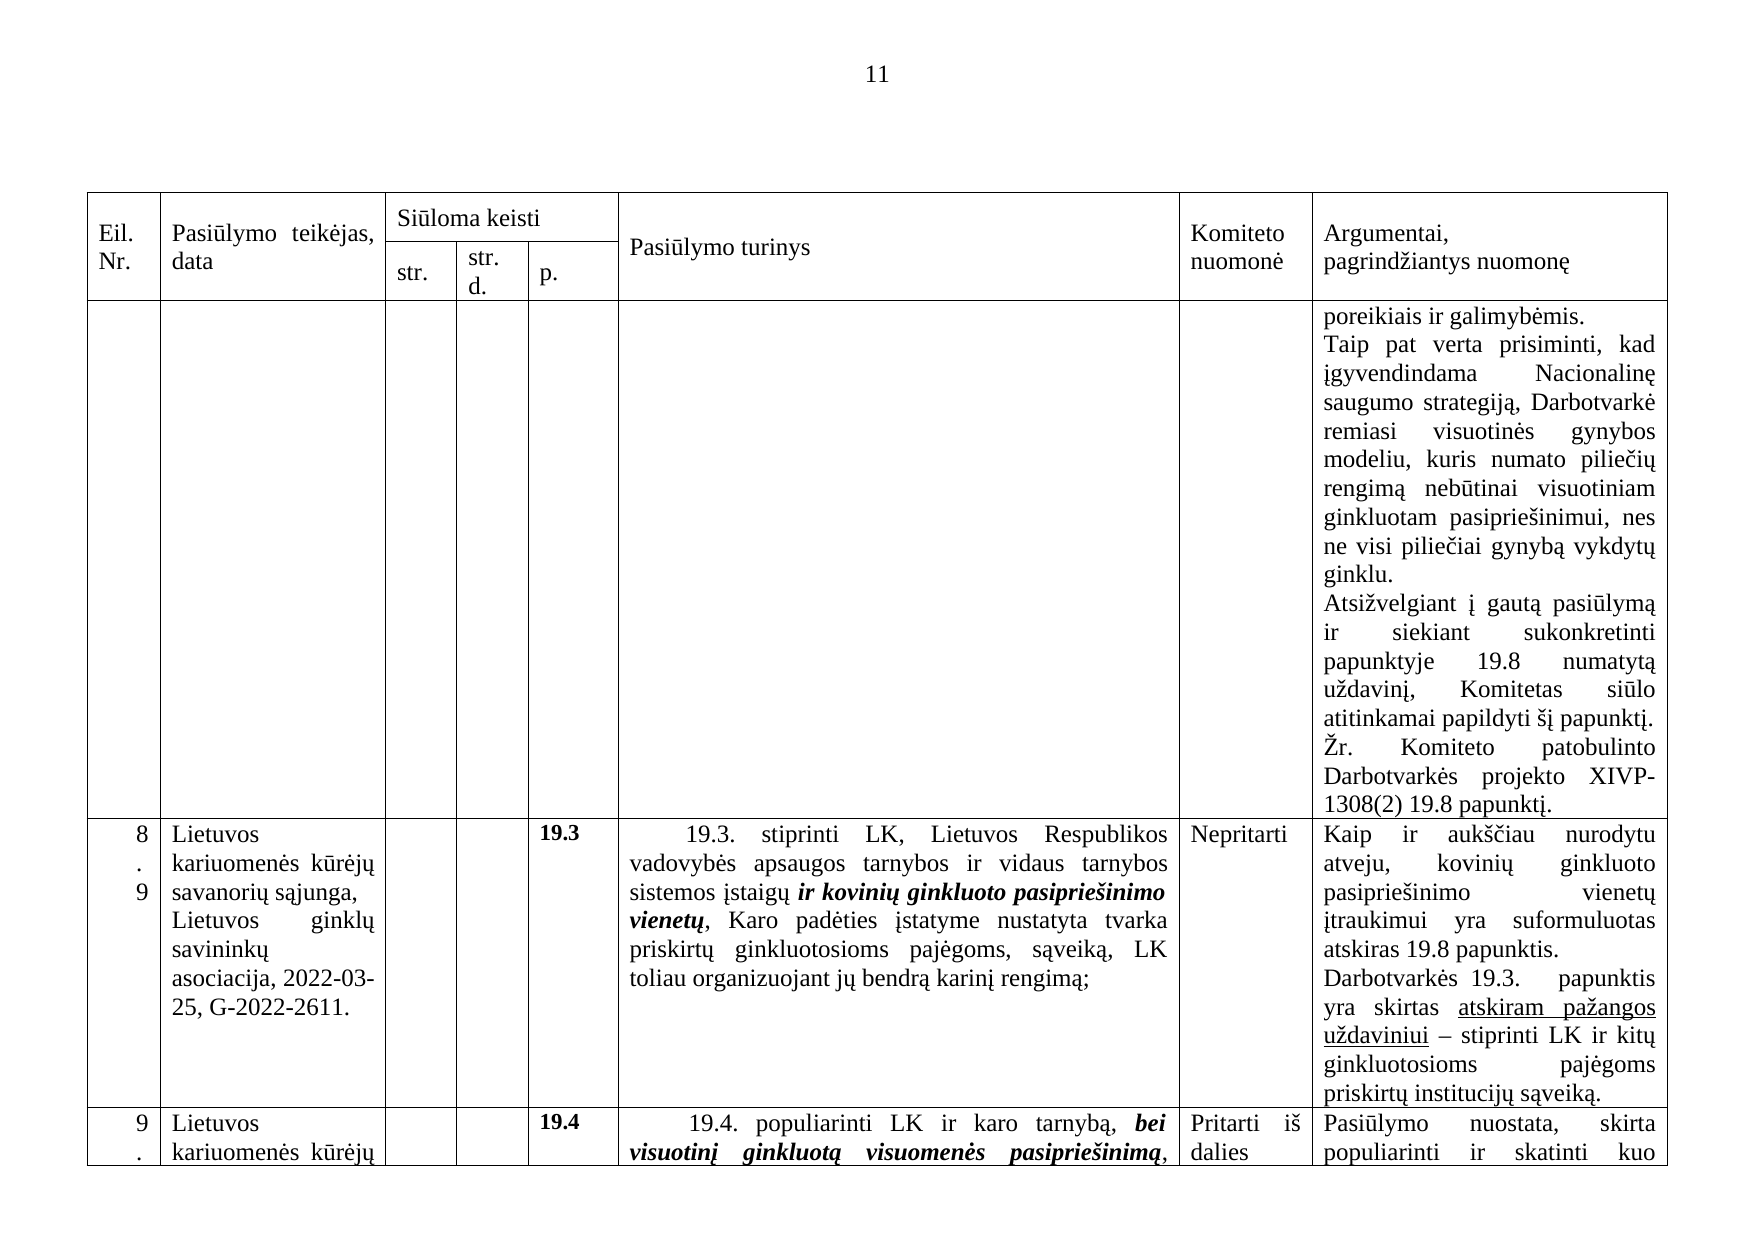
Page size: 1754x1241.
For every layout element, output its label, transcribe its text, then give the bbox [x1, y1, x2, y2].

table_cell Nepritarti [1180, 819, 1312, 1107]
table_cell Lietuvos kariuomenės kūrėjų [161, 1108, 385, 1165]
table_cell str. d. [457, 242, 528, 300]
table_cell p. [529, 242, 618, 300]
table_header Pasiūlymo teikėjas, data [161, 193, 385, 300]
table_cell [88, 301, 160, 818]
table_cell 10 [88, 1108, 160, 1165]
table_header Eil. Nr. [88, 193, 160, 300]
table_cell Pasiūlymo nuostata, skirta populiarinti ir skatinti kuo [1313, 1108, 1667, 1165]
table_cell 19.4. populiarinti LK ir karo tarnybą, bei visuotinį ginkluotą visuomenės pasipriešinimą, [619, 1108, 1179, 1165]
table_cell [161, 301, 385, 818]
table_header Argumentai, pagrindžiantys nuomonę [1313, 193, 1667, 300]
table_cell poreikiais ir galimybėmis. Taip pat verta prisiminti, kad įgyvendindama Nacionalinę saugumo strategiją, Darbotvarkė remiasi visuotinės gynybos modeliu, kuris numato piliečių rengimą nebūtinai visuotiniam ginkluotam pasipriešinimui, nes ne visi piliečiai gynybą vykdytų ginklu. Atsižvelgiant į gautą pasiūlymą ir siekiant sukonkretinti papunktyje 19.8 numatytą uždavinį, Komitetas siūlo atitinkamai papildyti šį papunktį. Žr. Komiteto patobulinto Darbotvarkės projekto XIVP-1308(2) 19.8 papunktį. [1313, 301, 1667, 818]
table_cell Lietuvos kariuomenės kūrėjų savanorių sąjunga, Lietuvos ginklų savininkų asociacija, 2022-03-25, G-2022-2611. [161, 819, 385, 1107]
table_cell [1180, 301, 1312, 818]
table_cell [386, 819, 456, 1107]
table_cell Kaip ir aukščiau nurodytu atveju, kovinių ginkluoto pasipriešinimo vienetų įtraukimui yra suformuluotas atskiras 19.8 papunktis. Darbotvarkės 19.3. papunktis yra skirtas atskiram pažangos uždaviniui – stiprinti LK ir kitų ginkluotosioms pajėgoms priskirtų institucijų sąveiką. [1313, 819, 1667, 1107]
table_cell [457, 301, 528, 818]
table_cell str. [386, 242, 456, 300]
table_cell [619, 301, 1179, 818]
table_header Siūloma keisti [386, 193, 618, 241]
table_cell [529, 301, 618, 818]
table_header Komiteto nuomonė [1180, 193, 1312, 300]
table_cell 9 [88, 819, 160, 1107]
table_cell [386, 1108, 456, 1165]
table_header Pasiūlymo turinys [619, 193, 1179, 300]
table_cell 19.4 [529, 1108, 618, 1165]
table_cell 19.3 [529, 819, 618, 1107]
table_cell 19.3. stiprinti LK, Lietuvos Respublikos vadovybės apsaugos tarnybos ir vidaus tarnybos sistemos įstaigų ir kovinių ginkluoto pasipriešinimo vienetų, Karo padėties įstatyme nustatyta tvarka priskirtų ginkluotosioms pajėgoms, sąveiką, LK toliau organizuojant jų bendrą karinį rengimą; [619, 819, 1179, 1107]
table_cell [457, 819, 528, 1107]
table_cell [386, 301, 456, 818]
table_cell [457, 1108, 528, 1165]
table_cell Pritarti iš dalies [1180, 1108, 1312, 1165]
